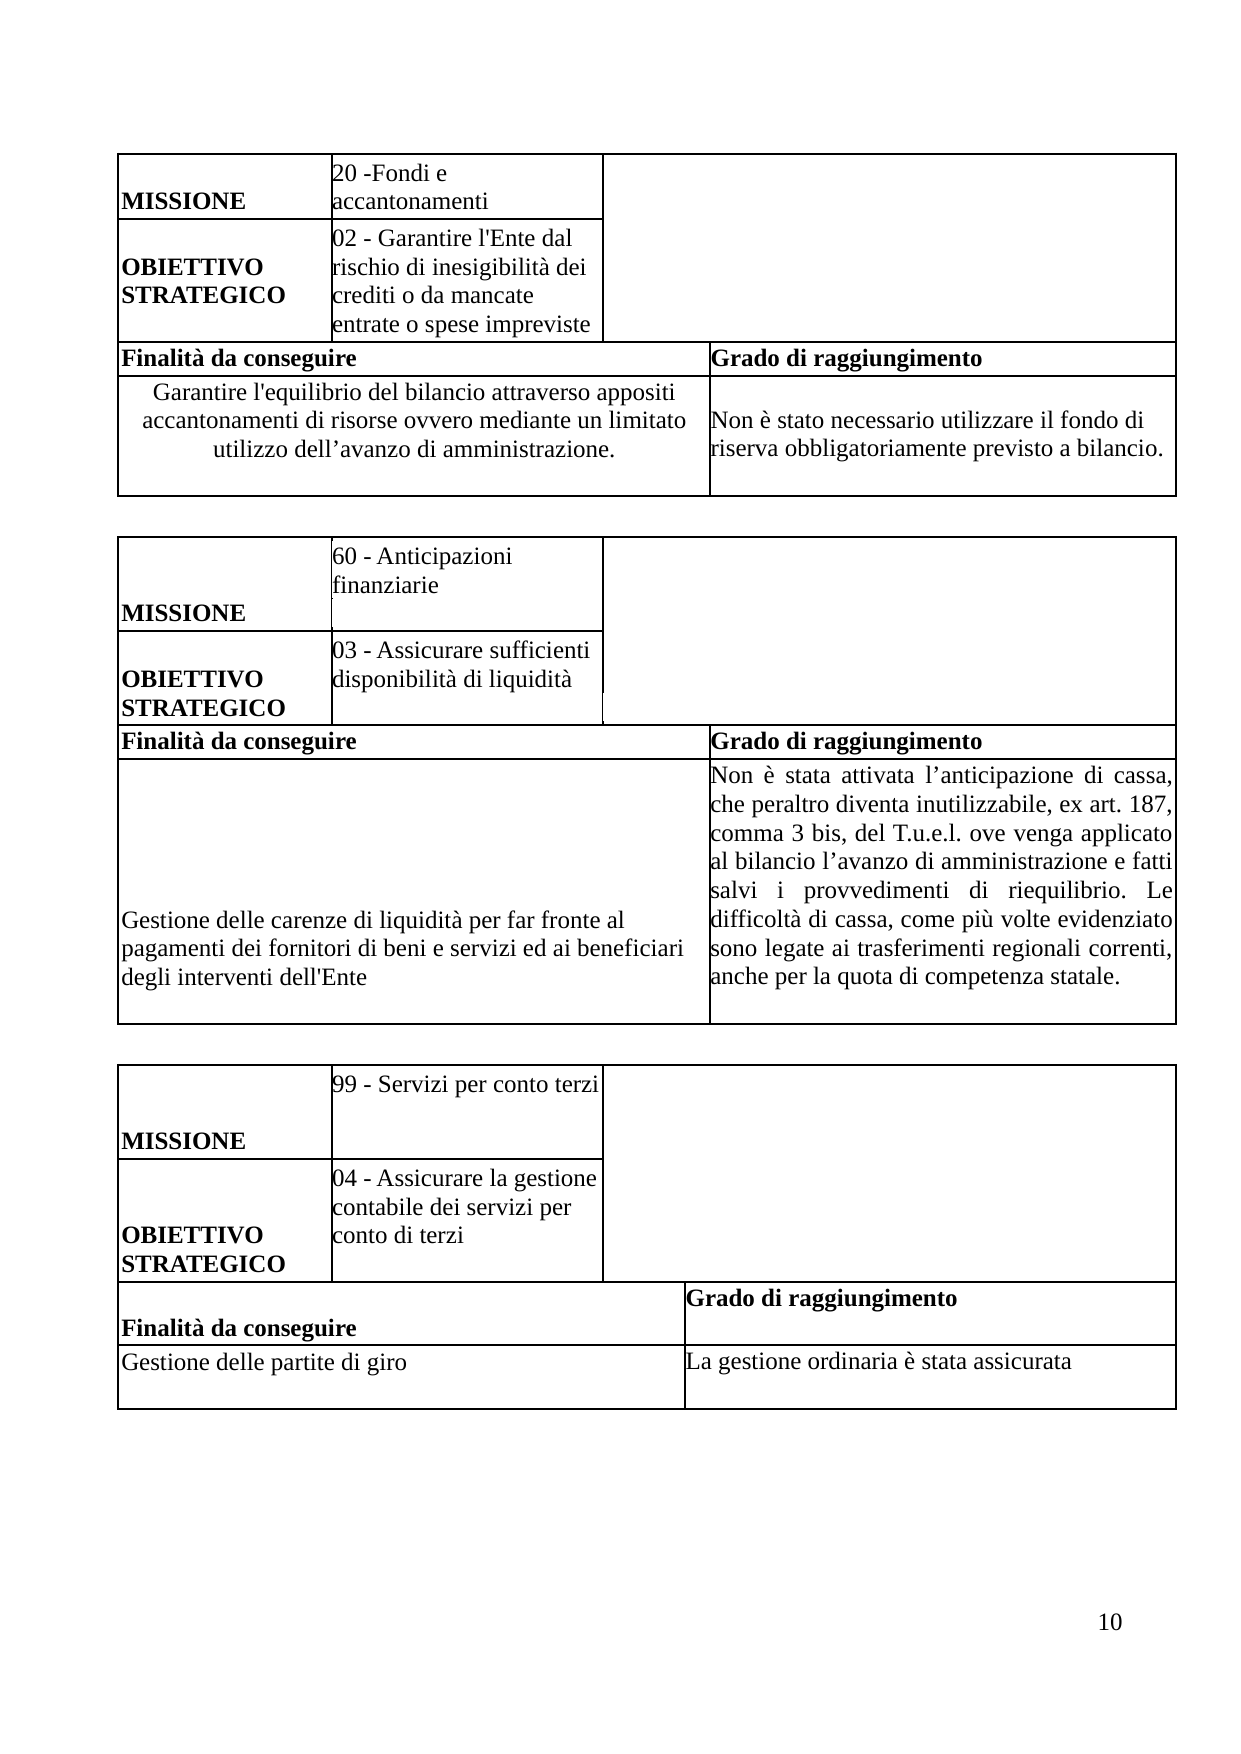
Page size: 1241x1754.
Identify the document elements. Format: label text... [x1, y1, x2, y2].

table_cell 03 - Assicurare sufficienti disponibilità di liquidità [333, 632, 602, 724]
table_header 60 - Anticipazioni finanziarie [333, 538, 602, 630]
table_cell [332, 1025, 603, 1029]
table_cell [332, 497, 603, 502]
table_cell OBIETTIVO STRATEGICO [119, 632, 331, 724]
table_cell 02 - Garantire l'Ente dal rischio di inesigibilità dei crediti o da mancate entrate o spese impreviste [333, 220, 602, 341]
table_cell [710, 497, 1176, 502]
table_cell OBIETTIVO STRATEGICO [119, 1160, 331, 1281]
table_cell [603, 1025, 710, 1029]
table_cell 04 - Assicurare la gestione contabile dei servizi per conto di terzi [333, 1160, 602, 1281]
table_cell OBIETTIVO STRATEGICO [119, 220, 331, 341]
table_cell [685, 1410, 1176, 1414]
table_cell Non è stata attivata l’anticipazione di cassa, che peraltro diventa inutilizzabile, ex art. 187, comma 3 bis, del T.u.e.l. ove venga applicato al bilancio l’avanzo di amministrazione e fatti salvi i provvedimenti di riequilibrio. Le difficoltà di cassa, come più volte evidenziato sono legate ai trasferimenti regionali correnti, anche per la quota di competenza statale. [711, 760, 1175, 1023]
table_cell La gestione ordinaria è stata assicurata [686, 1346, 1175, 1407]
table_cell [332, 1410, 603, 1414]
table_header 99 - Servizi per conto terzi [333, 1066, 602, 1158]
table_cell Finalità da conseguire [119, 1283, 684, 1344]
table_header [604, 538, 1175, 724]
table_header MISSIONE [119, 538, 331, 630]
table_header [604, 155, 1175, 341]
table_cell Finalità da conseguire [119, 343, 709, 375]
table_cell Garantire l'equilibrio del bilancio attraverso appositi accantonamenti di risorse ovvero mediante un limitato utilizzo dell’avanzo di amministrazione. [119, 377, 709, 495]
table_cell Grado di raggiungimento [711, 343, 1175, 375]
table_cell Gestione delle partite di giro [119, 1346, 684, 1407]
table_cell Finalità da conseguire [119, 726, 709, 758]
table_header MISSIONE [119, 155, 331, 218]
table_cell [118, 1410, 332, 1414]
table_cell [118, 497, 332, 502]
table_header 20 -Fondi e accantonamenti [333, 155, 602, 218]
table_cell [603, 1410, 685, 1414]
table_cell [710, 1025, 1176, 1029]
table_cell Grado di raggiungimento [686, 1283, 1175, 1344]
table_header [604, 1066, 1175, 1281]
table_header MISSIONE [119, 1066, 331, 1158]
table_cell Gestione delle carenze di liquidità per far fronte al pagamenti dei fornitori di beni e servizi ed ai beneficiari degli interventi dell'Ente [119, 760, 709, 1023]
table_cell [118, 1025, 332, 1029]
table_cell Non è stato necessario utilizzare il fondo di riserva obbligatoriamente previsto a bilancio. [711, 377, 1175, 495]
table_cell [603, 497, 710, 502]
table_cell Grado di raggiungimento [711, 726, 1175, 758]
